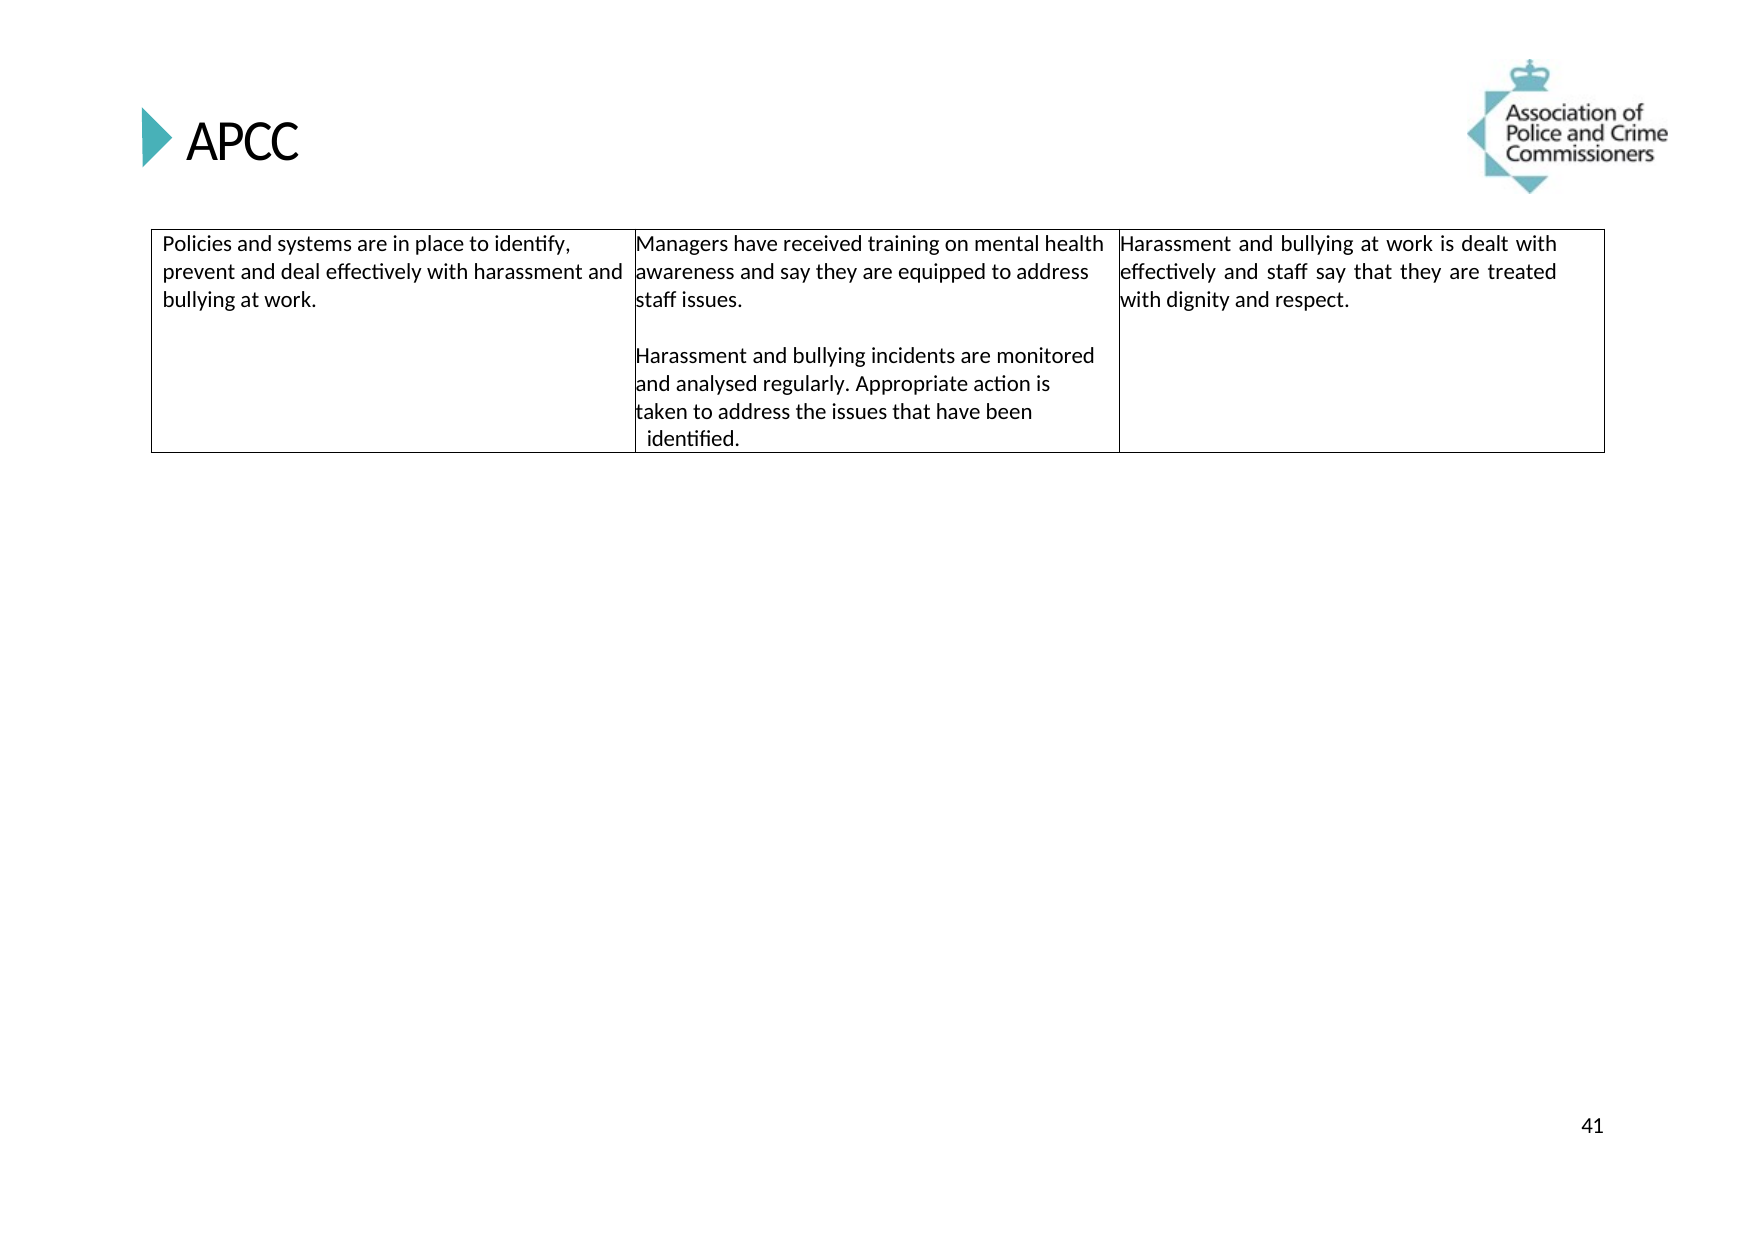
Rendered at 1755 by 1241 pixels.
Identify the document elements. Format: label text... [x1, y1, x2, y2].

table_header Managers have received training on mental health awareness and say they are equipped to address staff issues. Harassment and bullying incidents are monitored and analysed regularly. Appropriate action is taken to address the issues that have been identified. [636, 230, 1119, 452]
table_header Policies and systems are in place to identify, prevent and deal effectively with harassment and bullying at work. [152, 230, 635, 452]
table_header Harassment and bullying at work is dealt with effectively and staff say that they are treated with dignity and respect. [1120, 230, 1604, 452]
